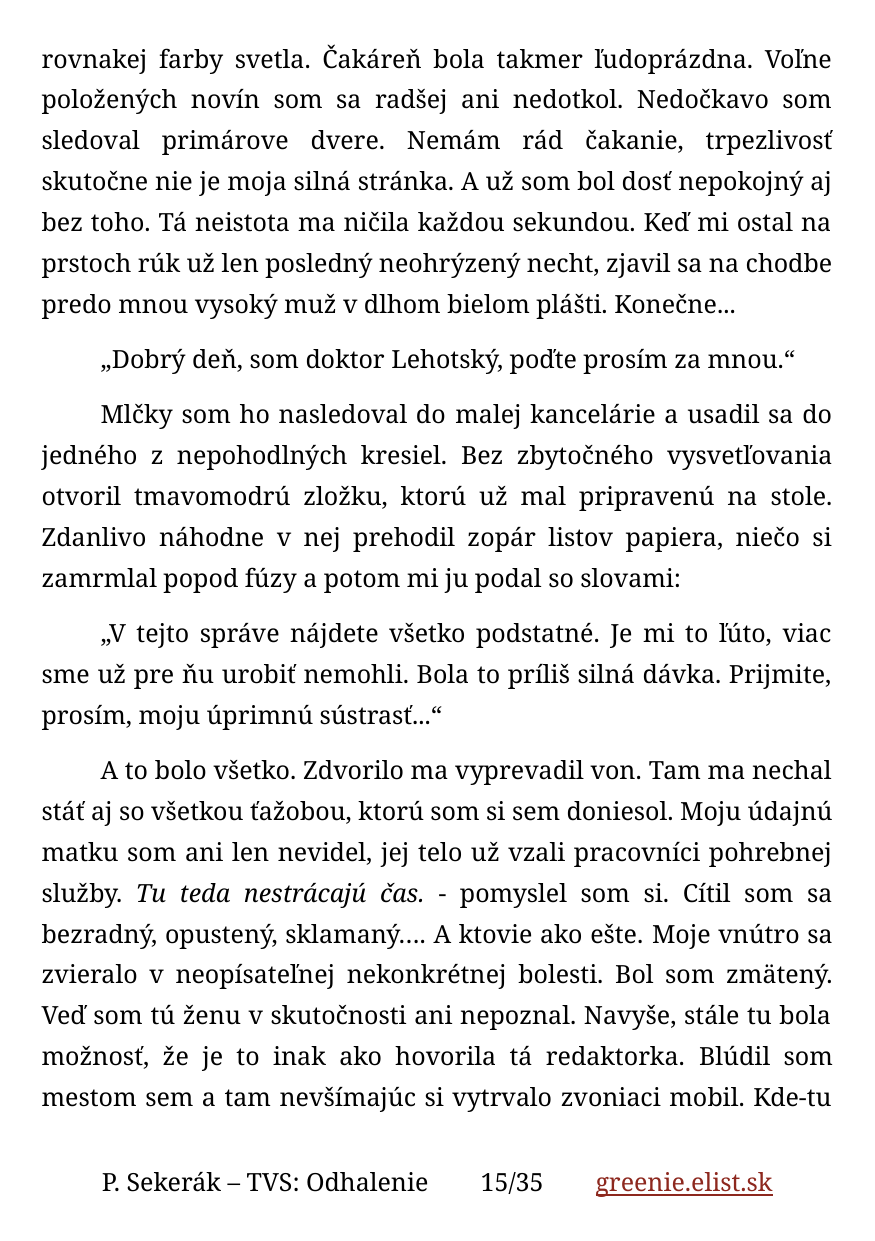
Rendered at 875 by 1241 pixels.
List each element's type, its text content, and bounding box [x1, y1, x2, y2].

text Mlčky som ho nasledoval do malej kancelárie a usadil sa do jedného z nepohodlných kresiel. Bez zbytočného vysvetľovania otvoril tmavomodrú zložku, ktorú už mal pripravenú na stole. Zdanlivo náhodne v nej prehodil zopár listov papiera, niečo si zamrmlal popod fúzy a potom mi ju podal so slovami: [41, 397, 833, 594]
text A to bolo všetko. Zdvorilo ma vyprevadil von. Tam ma nechal stáť aj so všetkou ťažobou, ktorú som si sem doniesol. Moju údajnú matku som ani len nevidel, jej telo už vzali pracovníci pohrebnej služby. Tu teda nestrácajú čas. - pomyslel som si. Cítil som sa bezradný, opustený, sklamaný…. A ktovie ako ešte. Moje vnútro sa zvieralo v neopísateľnej nekonkrétnej bolesti. Bol som zmätený. Veď som tú ženu v skutočnosti ani nepoznal. Navyše, stále tu bola možnosť, že je to inak ako hovorila tá redaktorka. Blúdil som mestom sem a tam nevšímajúc si vytrvalo zvoniaci mobil. Kde-tu [41, 753, 833, 1114]
text „V tejto správe nájdete všetko podstatné. Je mi to ľúto, viac sme už pre ňu urobiť nemohli. Bola to príliš silná dávka. Prijmite, prosím, moju úprimnú sústrasť...“ [41, 616, 833, 732]
text rovnakej farby svetla. Čakáreň bola takmer ľudoprázdna. Voľne položených novín som sa radšej ani nedotkol. Nedočkavo som sledoval primárove dvere. Nemám rád čakanie, trpezlivosť skutočne nie je moja silná stránka. A už som bol dosť nepokojný aj bez toho. Tá neistota ma ničila každou sekundou. Keď mi ostal na prstoch rúk už len posledný neohrýzený necht, zjavil sa na chodbe predo mnou vysoký muž v dlhom bielom plášti. Konečne... [41, 41, 833, 320]
text „Dobrý deň, som doktor Lehotský, poďte prosím za mnou.“ [41, 342, 833, 376]
